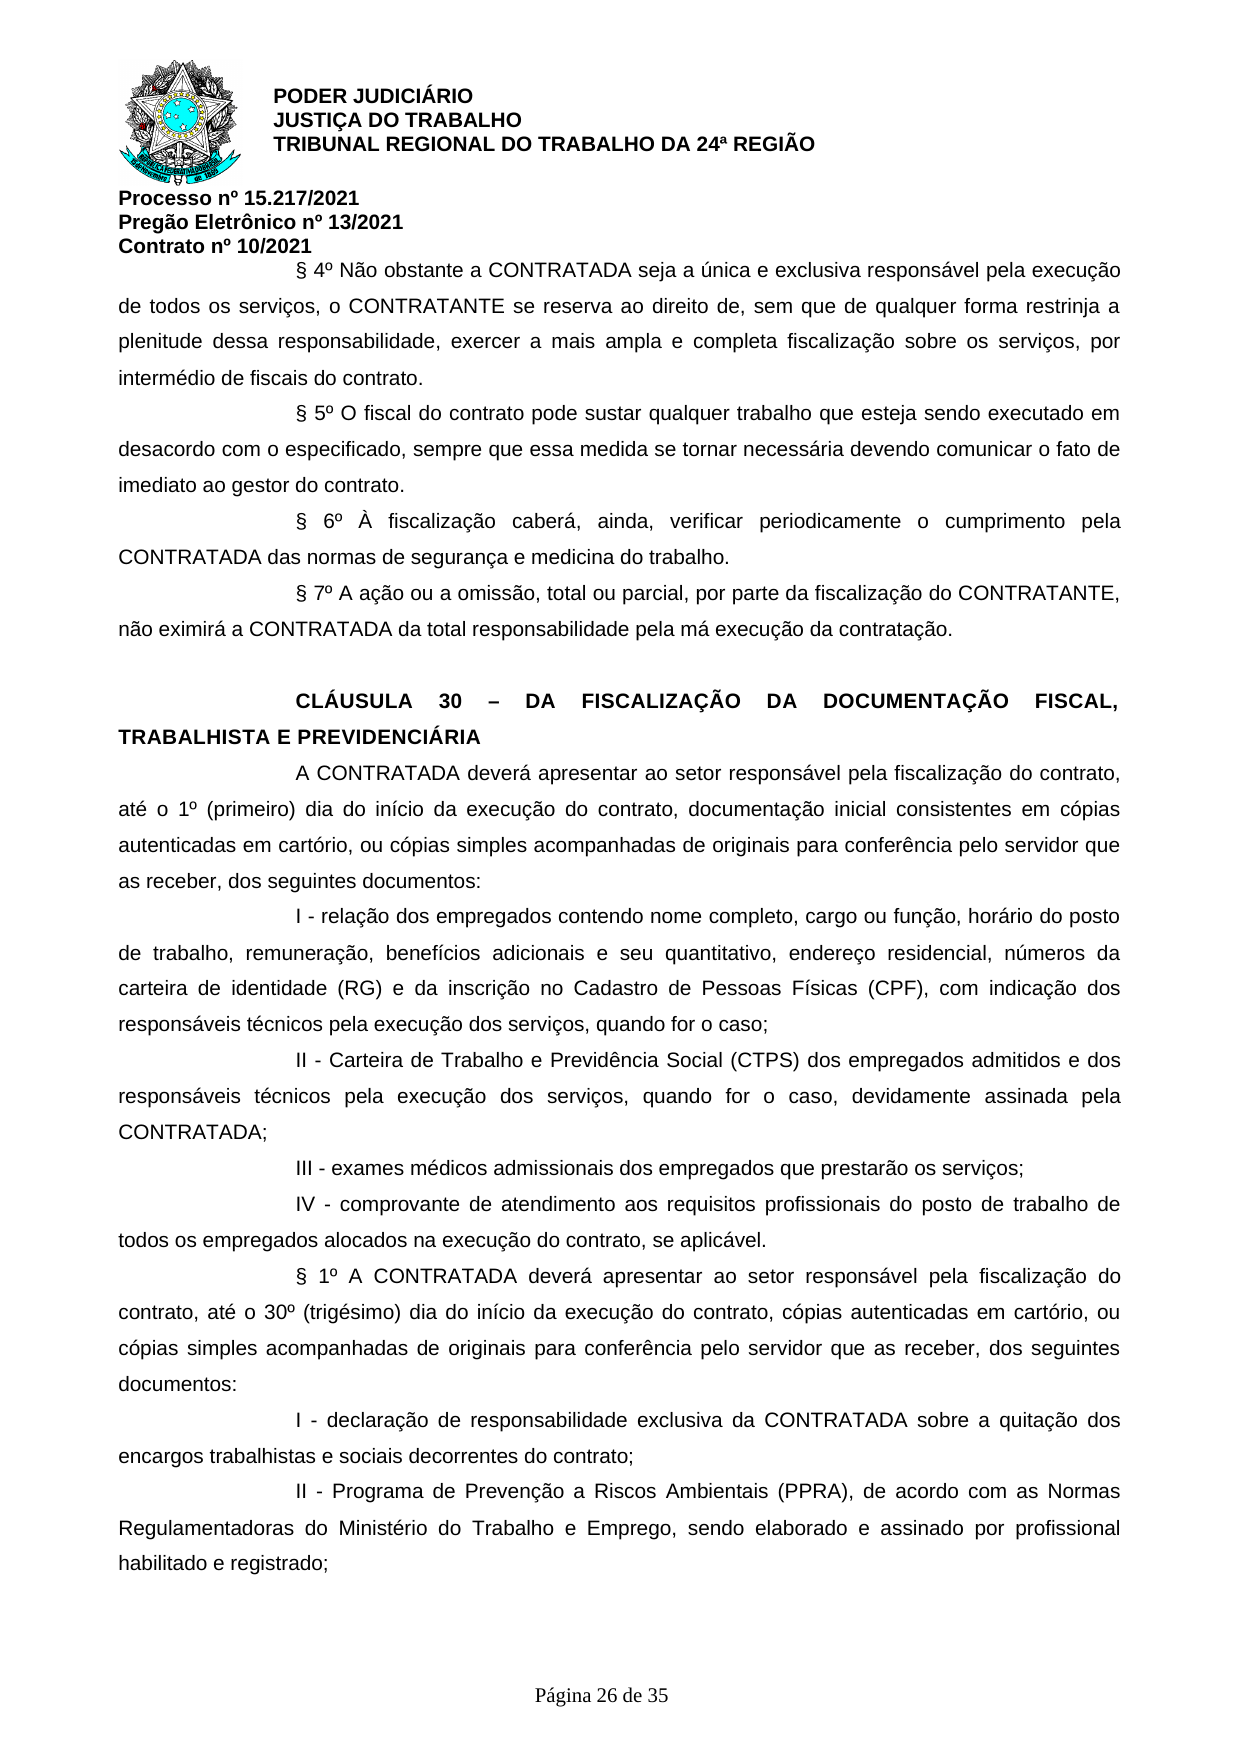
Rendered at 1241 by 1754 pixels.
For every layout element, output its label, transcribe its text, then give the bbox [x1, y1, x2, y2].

text III - exames médicos admissionais dos empregados que prestarão os serviços; [118, 1156, 1122, 1180]
text § 7º A ação ou a omissão, total ou parcial, por parte da fiscalização do CONTRATANTE, não eximirá a CONTRATADA da total responsabilidade pela má execução da contratação. [118, 581, 1122, 641]
text IV - comprovante de atendimento aos requisitos profissionais do posto de trabalho de todos os empregados alocados na execução do contrato, se aplicável. [118, 1192, 1122, 1252]
text CLÁUSULA 30 – DA FISCALIZAÇÃO DA DOCUMENTAÇÃO FISCAL, TRABALHISTA E PREVIDENCIÁRIA [118, 689, 1119, 749]
text I - relação dos empregados contendo nome completo, cargo ou função, horário do posto de trabalho, remuneração, benefícios adicionais e seu quantitativo, endereço residencial, números da carteira de identidade (RG) e da inscrição no Cadastro de Pessoas Físicas (CPF), com indicação dos responsáveis técnicos pela execução dos serviços, quando for o caso; [118, 904, 1122, 1036]
text § 6º À fiscalização caberá, ainda, verificar periodicamente o cumprimento pela CONTRATADA das normas de segurança e medicina do trabalho. [118, 509, 1122, 569]
text § 5º O fiscal do contrato pode sustar qualquer trabalho que esteja sendo executado em desacordo com o especificado, sempre que essa medida se tornar necessária devendo comunicar o fato de imediato ao gestor do contrato. [118, 401, 1122, 497]
picture [118, 59, 243, 186]
text II - Carteira de Trabalho e Previdência Social (CTPS) dos empregados admitidos e dos responsáveis técnicos pela execução dos serviços, quando for o caso, devidamente assinada pela CONTRATADA; [118, 1048, 1122, 1144]
text § 4º Não obstante a CONTRATADA seja a única e exclusiva responsável pela execução de todos os serviços, o CONTRATANTE se reserva ao direito de, sem que de qualquer forma restrinja a plenitude dessa responsabilidade, exercer a mais ampla e completa fiscalização sobre os serviços, por intermédio de fiscais do contrato. [118, 257, 1122, 389]
text § 1º A CONTRATADA deverá apresentar ao setor responsável pela fiscalização do contrato, até o 30º (trigésimo) dia do início da execução do contrato, cópias autenticadas em cartório, ou cópias simples acompanhadas de originais para conferência pelo servidor que as receber, dos seguintes documentos: [118, 1264, 1122, 1396]
text A CONTRATADA deverá apresentar ao setor responsável pela fiscalização do contrato, até o 1º (primeiro) dia do início da execução do contrato, documentação inicial consistentes em cópias autenticadas em cartório, ou cópias simples acompanhadas de originais para conferência pelo servidor que as receber, dos seguintes documentos: [118, 761, 1122, 892]
text II - Programa de Prevenção a Riscos Ambientais (PPRA), de acordo com as Normas Regulamentadoras do Ministério do Trabalho e Emprego, sendo elaborado e assinado por profissional habilitado e registrado; [118, 1479, 1122, 1575]
text I - declaração de responsabilidade exclusiva da CONTRATADA sobre a quitação dos encargos trabalhistas e sociais decorrentes do contrato; [118, 1407, 1122, 1467]
